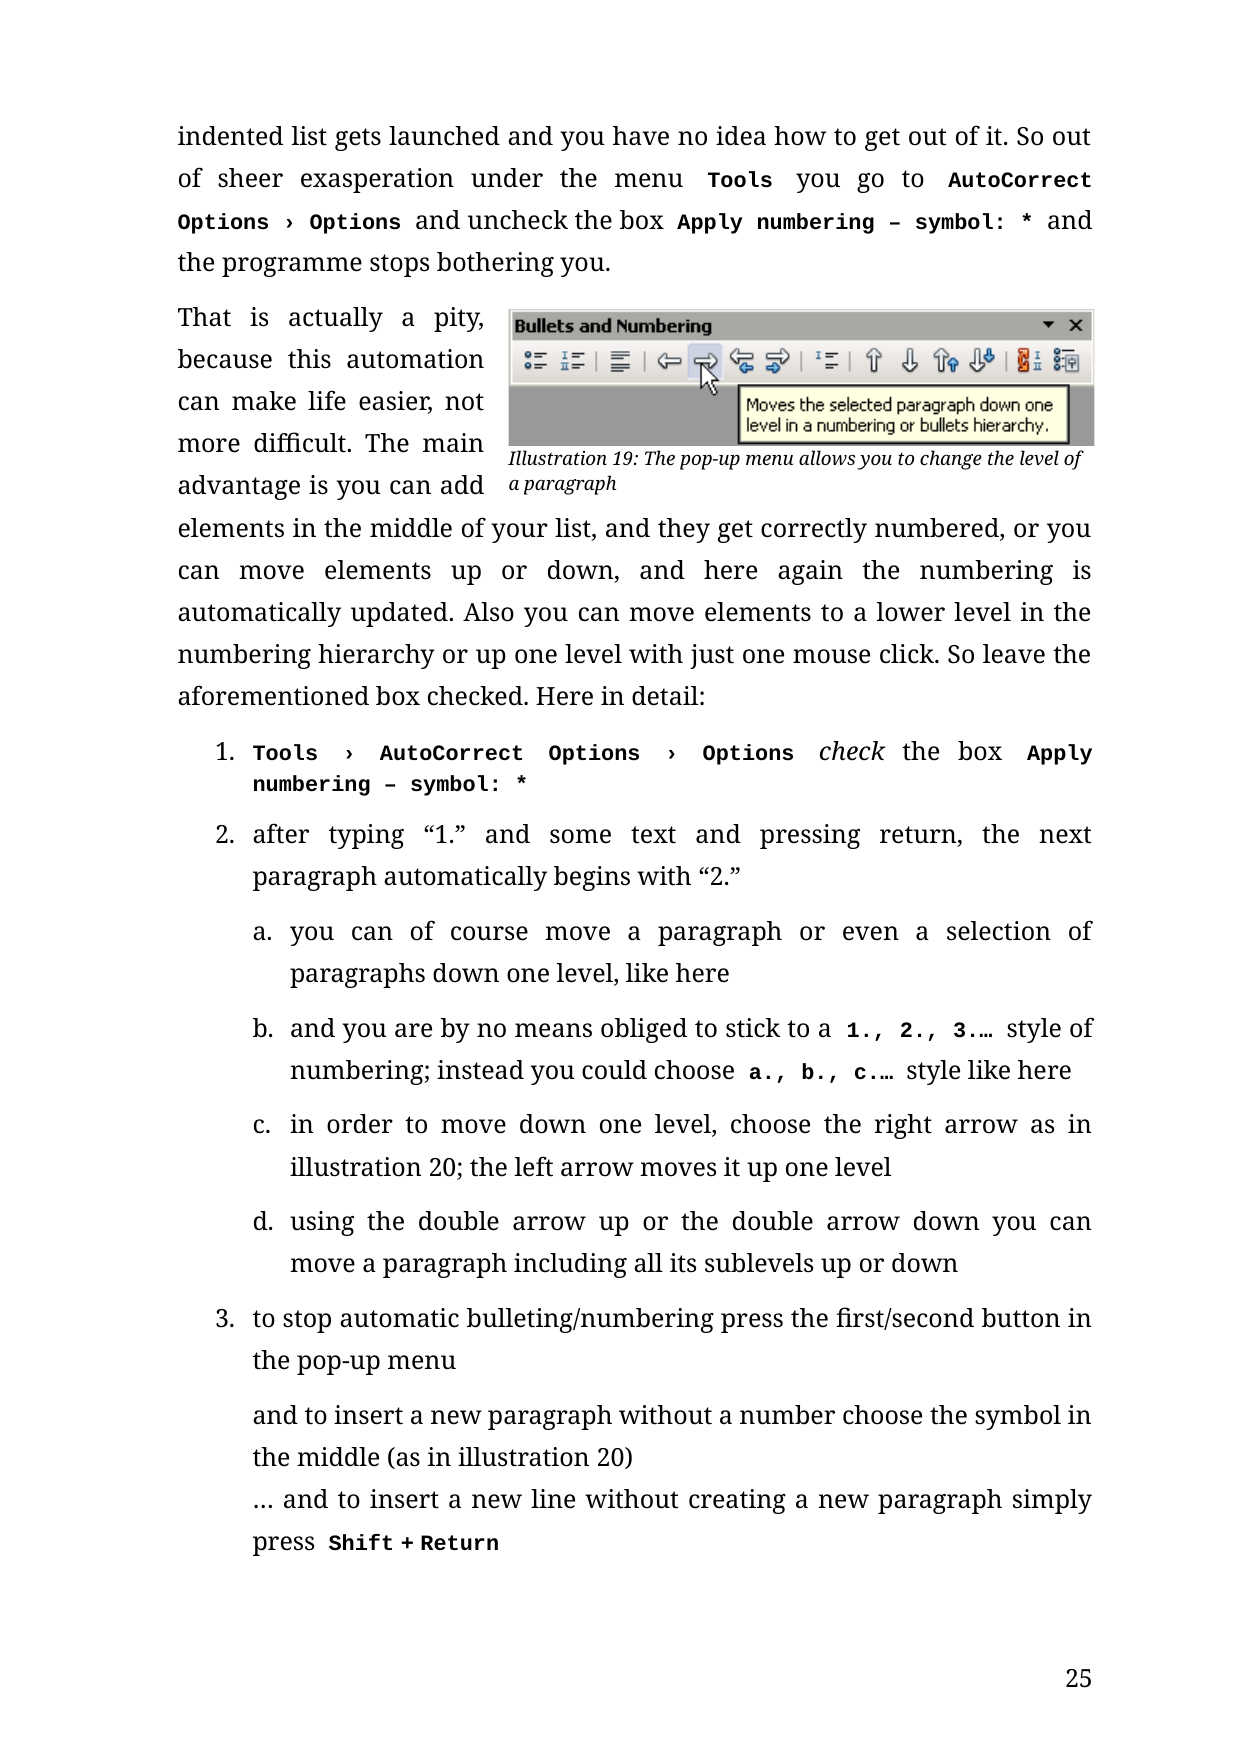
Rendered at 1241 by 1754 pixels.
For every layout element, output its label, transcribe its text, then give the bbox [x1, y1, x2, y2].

list you can of course move a paragraph or even a selection of paragraphs down one level, like here [252, 913, 1093, 990]
list in order to move down one level, choose the right arrow as in illustration 20; the left arrow moves it up one level [252, 1107, 1093, 1183]
list to stop automatic bulleting/numbering press the first/second button in the pop-up menu [215, 1301, 1093, 1377]
list after typing “1.” and some text and pressing return, the next paragraph automatically begins with “2.” [215, 817, 1093, 893]
list Tools › AutoCorrect Options › Options check the box Apply numbering – symbol: * [215, 733, 1093, 798]
text That is actually a pity, because this automation can make life easier, not more difficult. The main advantage is you can add elements in the middle of your list, and they get correctly numbered, or you can move elements up or down, and here again the numbering is automatically updated. Also you can move elements to a lower level in the numbering hierarchy or up one level with just one mouse click. So leave the aforementioned box checked. Here in detail: [177, 299, 1094, 713]
text Illustration 19: The pop-up menu allows you to change the level of a paragraph [508, 446, 1094, 496]
picture [508, 309, 1095, 446]
list using the double arrow up or the double arrow down you can move a paragraph including all its sublevels up or down [252, 1204, 1093, 1280]
list and you are by no means obliged to stick to a 1., 2., 3.… style of numbering; instead you could choose a., b., c.… style like here [252, 1010, 1093, 1086]
text indented list gets launched and you have no idea how to get out of it. So out of sheer exasperation under the menu Tools you go to AutoCorrect Options › Options and uncheck the box Apply numbering – symbol: * and the programme stops bothering you. [177, 118, 1093, 279]
list and to insert a new paragraph without a number choose the symbol in the middle (as in illustration 20) … and to insert a new line without creating a new paragraph simply press Shift + Return [215, 1397, 1093, 1558]
